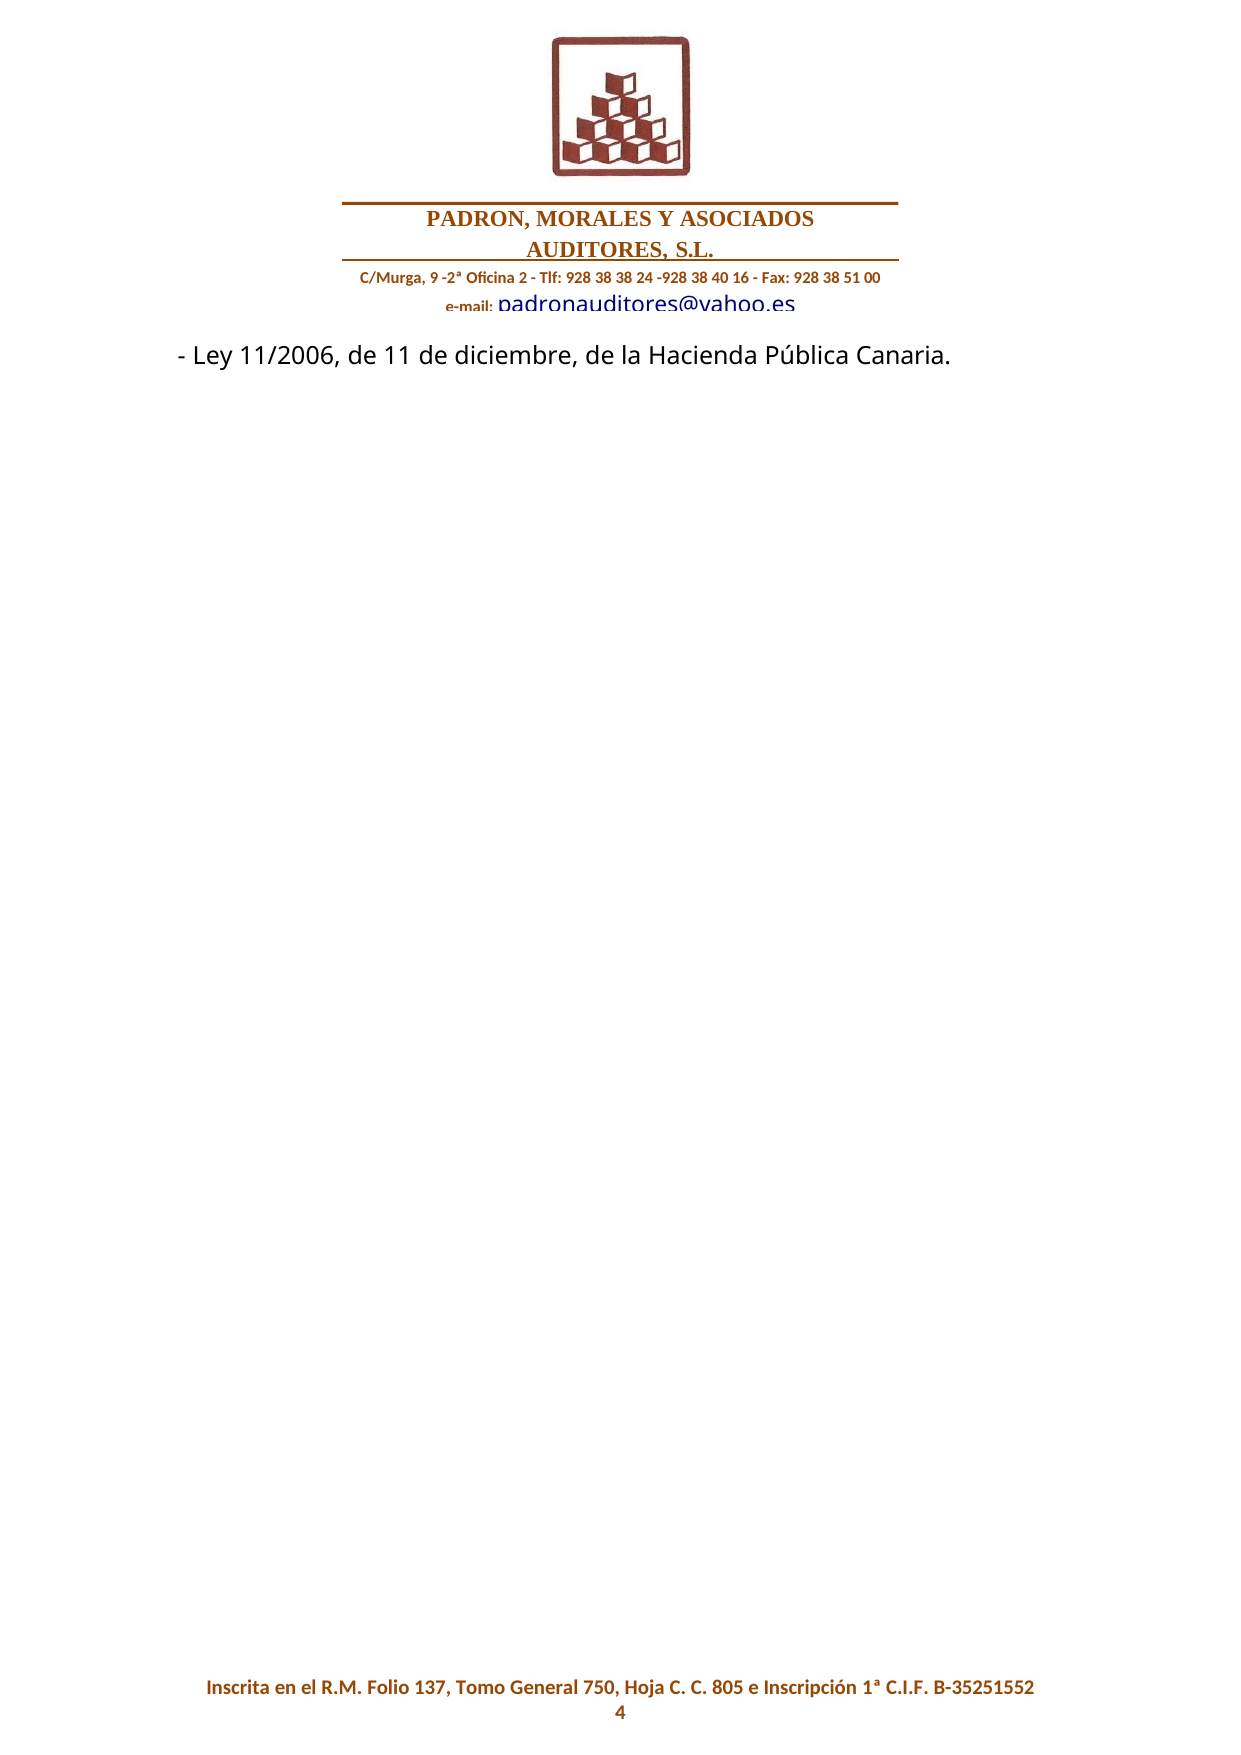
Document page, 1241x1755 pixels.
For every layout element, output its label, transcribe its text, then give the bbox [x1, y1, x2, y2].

list Ley 11/2006, de 11 de diciembre, de la Hacienda Pública Canaria. [177, 338, 1128, 372]
